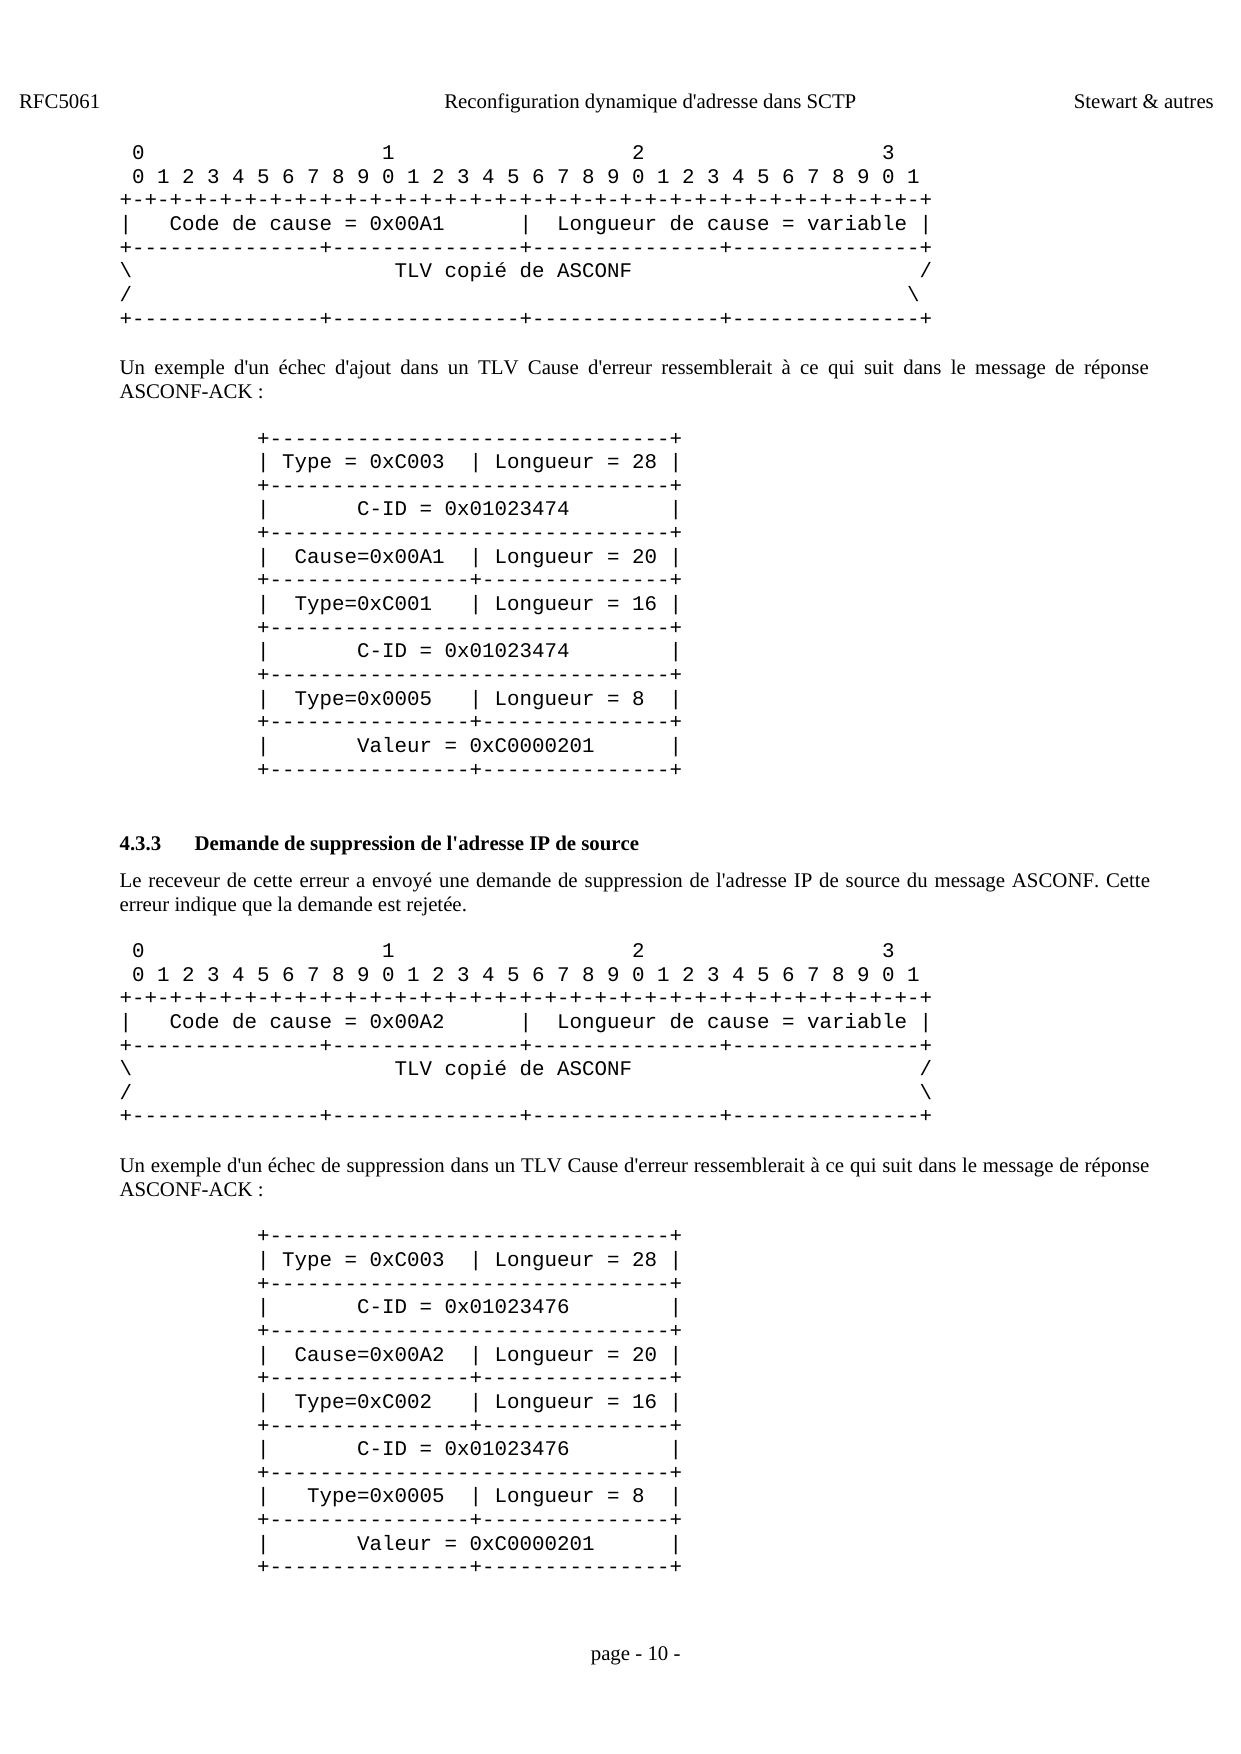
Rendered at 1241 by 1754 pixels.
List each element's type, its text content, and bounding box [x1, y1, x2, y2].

text | Cause=0x00A2 | Longueur = 20 | [119, 1344, 1152, 1367]
text | Valeur = 0xC0000201 | [119, 735, 1152, 758]
text 0 1 2 3 [119, 142, 1152, 166]
text +--------------------------------+ [119, 475, 1152, 498]
text +----------------+---------------+ [119, 1414, 1152, 1438]
text | Type = 0xC003 | Longueur = 28 | [119, 1249, 1152, 1273]
text | Code de cause = 0x00A1 | Longueur de cause = variable | [119, 213, 1152, 237]
text +--------------------------------+ [119, 1225, 1152, 1249]
text +----------------+---------------+ [119, 711, 1152, 735]
text +---------------+---------------+---------------+---------------+ [119, 1106, 1152, 1129]
text 0 1 2 3 4 5 6 7 8 9 0 1 2 3 4 5 6 7 8 9 0 1 2 3 4 5 6 7 8 9 0 1 [119, 964, 1152, 987]
text +-+-+-+-+-+-+-+-+-+-+-+-+-+-+-+-+-+-+-+-+-+-+-+-+-+-+-+-+-+-+-+-+ [119, 987, 1152, 1011]
text | C-ID = 0x01023474 | [119, 498, 1152, 522]
text | C-ID = 0x01023474 | [119, 640, 1152, 664]
text Un exemple d'un échec de suppression dans un TLV Cause d'erreur ressemblerait à ce qui suit dans le message de réponse ASCONF-ACK : [119, 1153, 1152, 1201]
text +----------------+---------------+ [119, 1367, 1152, 1391]
text | Type=0x0005 | Longueur = 8 | [119, 1486, 1152, 1509]
text \ TLV copié de ASCONF / [119, 1058, 1152, 1082]
text +----------------+---------------+ [119, 758, 1152, 782]
text +----------------+---------------+ [119, 569, 1152, 593]
text | Valeur = 0xC0000201 | [119, 1533, 1152, 1556]
text +--------------------------------+ [119, 1273, 1152, 1296]
text +----------------+---------------+ [119, 1556, 1152, 1580]
text +--------------------------------+ [119, 522, 1152, 546]
text +---------------+---------------+---------------+---------------+ [119, 308, 1152, 331]
text +--------------------------------+ [119, 1320, 1152, 1344]
text | Type=0x0005 | Longueur = 8 | [119, 688, 1152, 711]
text 0 1 2 3 [119, 940, 1152, 964]
text +--------------------------------+ [119, 427, 1152, 451]
text +--------------------------------+ [119, 1462, 1152, 1486]
text Le receveur de cette erreur a envoyé une demande de suppression de l'adresse IP de source du message ASCONF. Cette erreur indique que la demande est rejetée. [119, 868, 1152, 916]
text | Type = 0xC003 | Longueur = 28 | [119, 451, 1152, 475]
text / \ [119, 284, 1152, 308]
text +----------------+---------------+ [119, 1509, 1152, 1533]
text +--------------------------------+ [119, 664, 1152, 688]
text | Code de cause = 0x00A2 | Longueur de cause = variable | [119, 1011, 1152, 1034]
text | C-ID = 0x01023476 | [119, 1296, 1152, 1320]
text +--------------------------------+ [119, 617, 1152, 640]
text Un exemple d'un échec d'ajout dans un TLV Cause d'erreur ressemblerait à ce qui suit dans le message de réponse ASCONF-ACK : [119, 355, 1152, 403]
text | Cause=0x00A1 | Longueur = 20 | [119, 546, 1152, 569]
text | Type=0xC001 | Longueur = 16 | [119, 593, 1152, 617]
text +-+-+-+-+-+-+-+-+-+-+-+-+-+-+-+-+-+-+-+-+-+-+-+-+-+-+-+-+-+-+-+-+ [119, 189, 1152, 213]
text 0 1 2 3 4 5 6 7 8 9 0 1 2 3 4 5 6 7 8 9 0 1 2 3 4 5 6 7 8 9 0 1 [119, 166, 1152, 189]
text \ TLV copié de ASCONF / [119, 260, 1152, 284]
text | C-ID = 0x01023476 | [119, 1438, 1152, 1462]
text / \ [119, 1082, 1152, 1106]
text | Type=0xC002 | Longueur = 16 | [119, 1391, 1152, 1414]
text +---------------+---------------+---------------+---------------+ [119, 1034, 1152, 1058]
text +---------------+---------------+---------------+---------------+ [119, 237, 1152, 260]
subtitle 4.3.3 Demande de suppression de l'adresse IP de source [119, 831, 1152, 855]
